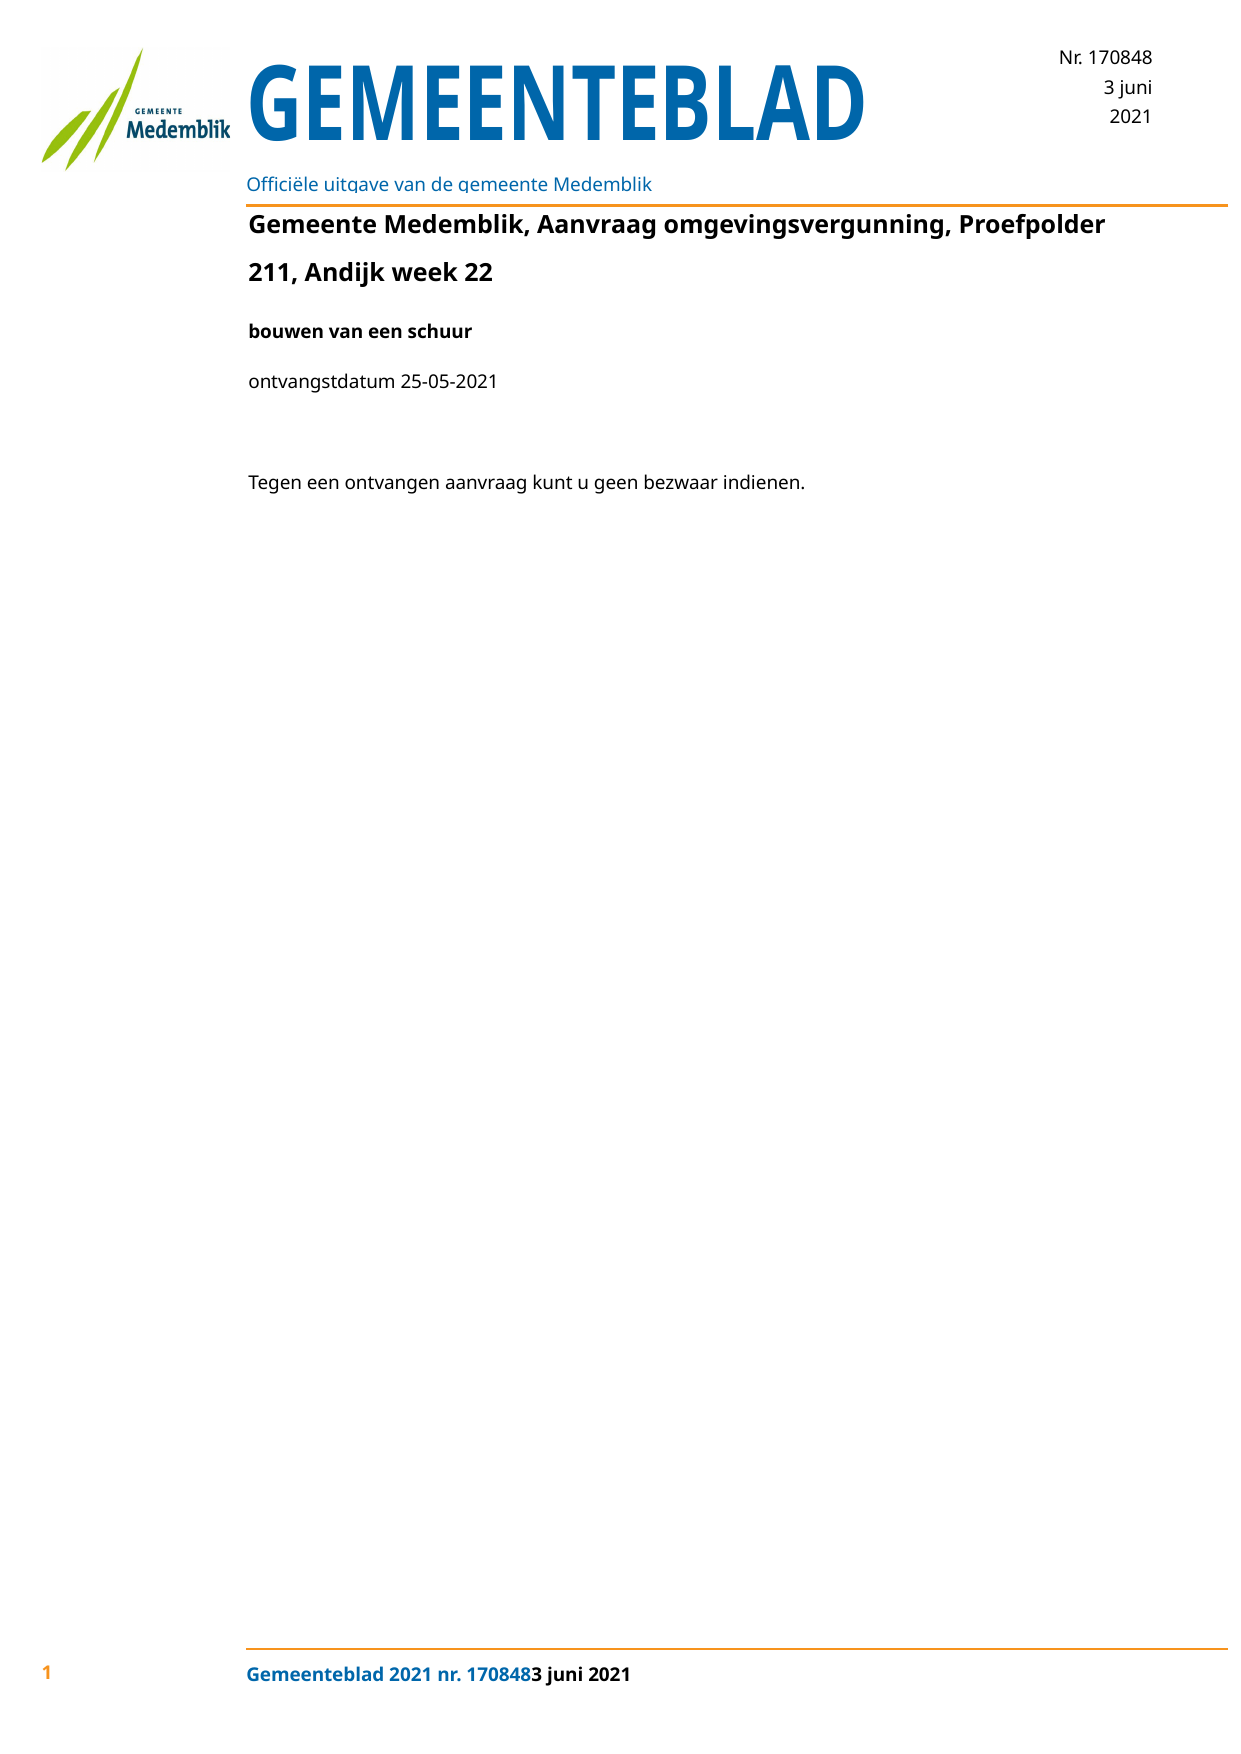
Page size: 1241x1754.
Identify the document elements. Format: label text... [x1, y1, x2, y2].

text Tegen een ontvangen aanvraag kunt u geen bezwaar indienen. [248, 469, 1152, 495]
text ontvangstdatum 25-05-2021 [248, 368, 1152, 394]
text bouwen van een schuur [248, 318, 1152, 344]
picture [41, 47, 231, 172]
text Gemeente Medemblik, Aanvraag omgevingsvergunning, Proefpolder 211, Andijk week 22 [248, 207, 1152, 288]
